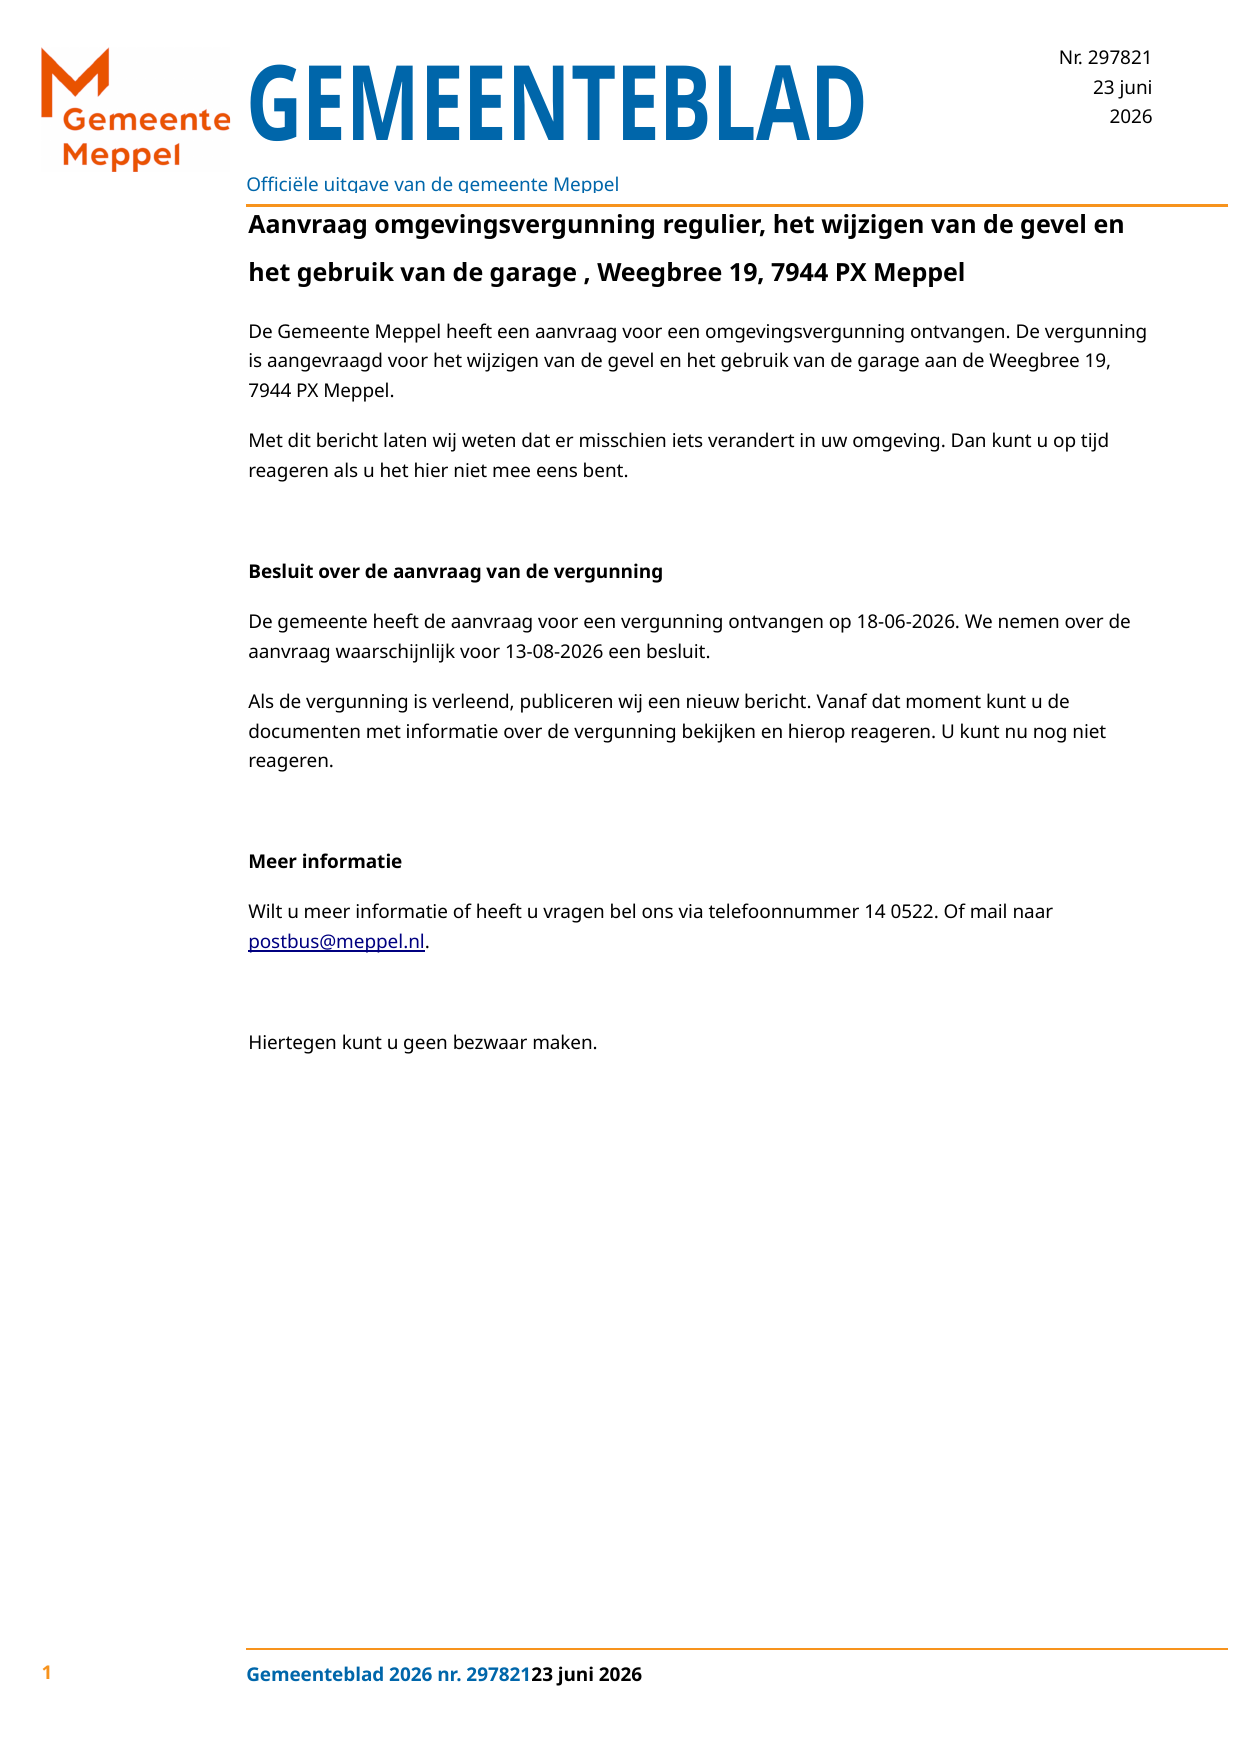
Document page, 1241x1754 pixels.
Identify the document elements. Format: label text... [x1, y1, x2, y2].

picture [41, 47, 231, 172]
text Aanvraag omgevingsvergunning regulier, het wijzigen van de gevel en het gebruik van de garage , Weegbree 19, 7944 PX Meppel [248, 207, 1152, 288]
text Besluit over de aanvraag van de vergunning [248, 558, 1152, 584]
text Meer informatie [248, 848, 1152, 874]
text Hiertegen kunt u geen bezwaar maken. [248, 1029, 1152, 1055]
text Als de vergunning is verleend, publiceren wij een nieuw bericht. Vanaf dat moment kunt u de documenten met informatie over de vergunning bekijken en hierop reageren. U kunt nu nog niet reageren. [248, 688, 1152, 773]
text Wilt u meer informatie of heeft u vragen bel ons via telefoonnummer 14 0522. Of mail naar postbus@meppel.nl. [248, 899, 1152, 954]
text De Gemeente Meppel heeft een aanvraag voor een omgevingsvergunning ontvangen. De vergunning is aangevraagd voor het wijzigen van de gevel en het gebruik van de garage aan de Weegbree 19, 7944 PX Meppel. [248, 318, 1152, 403]
text Met dit bericht laten wij weten dat er misschien iets verandert in uw omgeving. Dan kunt u op tijd reageren als u het hier niet mee eens bent. [248, 427, 1152, 483]
text De gemeente heeft de aanvraag voor een vergunning ontvangen op 18-06-2026. We nemen over de aanvraag waarschijnlijk voor 13-08-2026 een besluit. [248, 608, 1152, 664]
